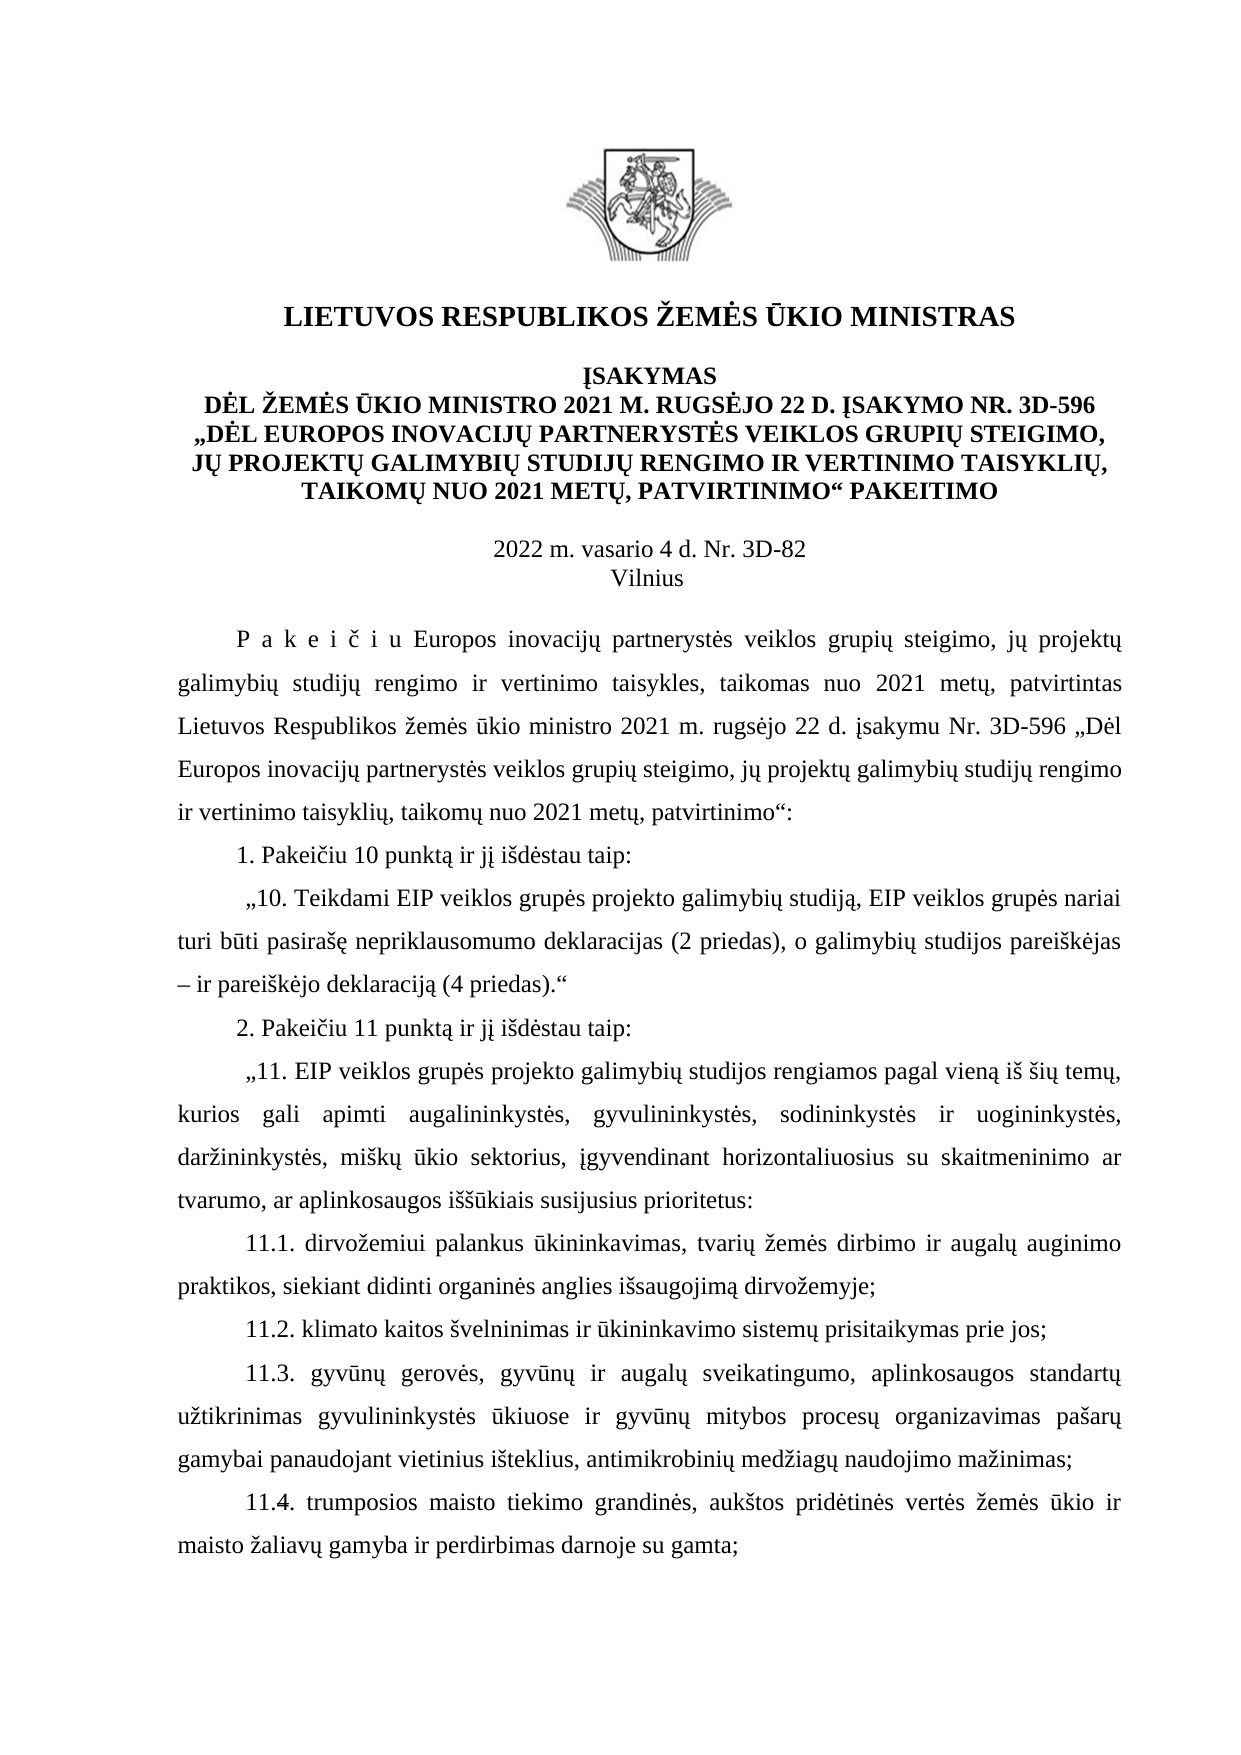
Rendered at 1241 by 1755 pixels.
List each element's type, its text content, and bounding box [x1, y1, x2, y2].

text 11.2. klimato kaitos švelninimas ir ūkininkavimo sistemų prisitaikymas prie jos; [177, 1314, 1122, 1343]
text 11.4. trumposios maisto tiekimo grandinės, aukštos pridėtinės vertės žemės ūkio ir maisto žaliavų gamyba ir perdirbimas darnoje su gamta; [177, 1487, 1122, 1559]
text 11.3. gyvūnų gerovės, gyvūnų ir augalų sveikatingumo, aplinkosaugos standartų užtikrinimas gyvulininkystės ūkiuose ir gyvūnų mitybos procesų organizavimas pašarų gamybai panaudojant vietinius išteklius, antimikrobinių medžiagų naudojimo mažinimas; [177, 1358, 1122, 1473]
text 2022 m. vasario 4 d. Nr. 3D-82 [177, 534, 1122, 563]
text Vilnius [177, 563, 1122, 592]
text LIETUVOS RESPUBLIKOS ŽEMĖS ŪKIO MINISTRAS [177, 299, 1122, 333]
text DĖL ŽEMĖS ŪKIO MINISTRO 2021 M. RUGSĖJO 22 D. ĮSAKYMO NR. 3D-596 „DĖL EUROPOS INOVACIJŲ PARTNERYSTĖS VEIKLOS GRUPIŲ STEIGIMO, JŲ PROJEKTŲ GALIMYBIŲ STUDIJŲ RENGIMO IR VERTINIMO TAISYKLIŲ, TAIKOMŲ NUO 2021 METŲ, PATVIRTINIMO“ PAKEITIMO [177, 390, 1122, 505]
text ĮSAKYMAS [177, 361, 1122, 390]
text 1. Pakeičiu 10 punktą ir jį išdėstau taip: [177, 840, 1122, 869]
text 2. Pakeičiu 11 punktą ir jį išdėstau taip: [177, 1013, 1122, 1041]
text P a k e i č i u Europos inovacijų partnerystės veiklos grupių steigimo, jų projektų galimybių studijų rengimo ir vertinimo taisykles, taikomas nuo 2021 metų, patvirtintas Lietuvos Respublikos žemės ūkio ministro 2021 m. rugsėjo 22 d. įsakymu Nr. 3D-596 „Dėl Europos inovacijų partnerystės veiklos grupių steigimo, jų projektų galimybių studijų rengimo ir vertinimo taisyklių, taikomų nuo 2021 metų, patvirtinimo“: [177, 624, 1122, 826]
text „10. Teikdami EIP veiklos grupės projekto galimybių studiją, EIP veiklos grupės nariai turi būti pasirašę nepriklausomumo deklaracijas (2 priedas), o galimybių studijos pareiškėjas – ir pareiškėjo deklaraciją (4 priedas).“ [177, 883, 1122, 998]
text 11.1. dirvožemiui palankus ūkininkavimas, tvarių žemės dirbimo ir augalų auginimo praktikos, siekiant didinti organinės anglies išsaugojimą dirvožemyje; [177, 1228, 1122, 1300]
text „11. EIP veiklos grupės projekto galimybių studijos rengiamos pagal vieną iš šių temų, kurios gali apimti augalininkystės, gyvulininkystės, sodininkystės ir uogininkystės, daržininkystės, miškų ūkio sektorius, įgyvendinant horizontaliuosius su skaitmeninimo ar tvarumo, ar aplinkosaugos iššūkiais susijusius prioritetus: [177, 1056, 1122, 1214]
